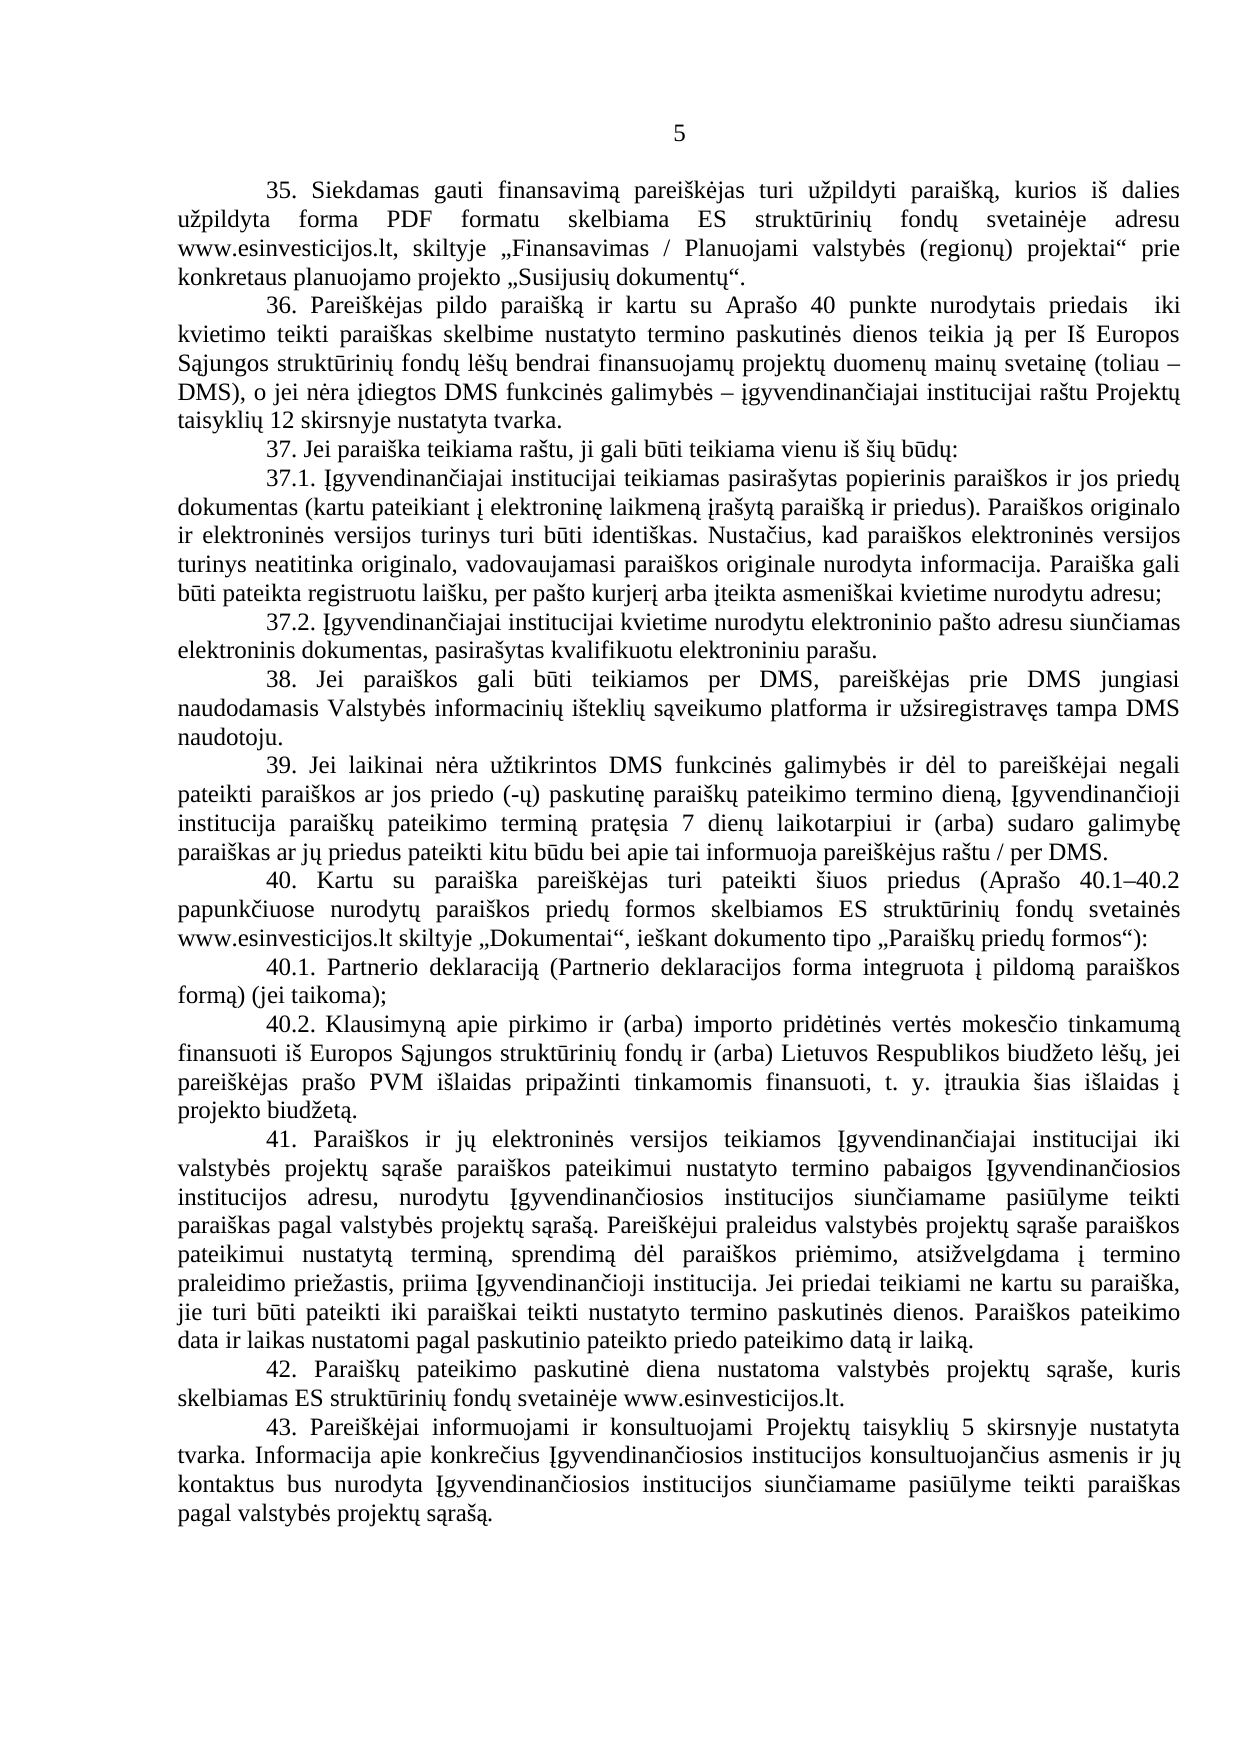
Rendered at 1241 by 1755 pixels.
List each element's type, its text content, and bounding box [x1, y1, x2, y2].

text 41. Paraiškos ir jų elektroninės versijos teikiamos Įgyvendinančiajai institucijai iki valstybės projektų sąraše paraiškos pateikimui nustatyto termino pabaigos Įgyvendinančiosios institucijos adresu, nurodytu Įgyvendinančiosios institucijos siunčiamame pasiūlyme teikti paraiškas pagal valstybės projektų sąrašą. Pareiškėjui praleidus valstybės projektų sąraše paraiškos pateikimui nustatytą terminą, sprendimą dėl paraiškos priėmimo, atsižvelgdama į termino praleidimo priežastis, priima Įgyvendinančioji institucija. Jei priedai teikiami ne kartu su paraiška, jie turi būti pateikti iki paraiškai teikti nustatyto termino paskutinės dienos. Paraiškos pateikimo data ir laikas nustatomi pagal paskutinio pateikto priedo pateikimo datą ir laiką. [177, 1124, 1181, 1354]
text 40. Kartu su paraiška pareiškėjas turi pateikti šiuos priedus (Aprašo 40.1–40.2 papunkčiuose nurodytų paraiškos priedų formos skelbiamos ES struktūrinių fondų svetainės www.esinvesticijos.lt skiltyje „Dokumentai“, ieškant dokumento tipo „Paraiškų priedų formos“): [177, 865, 1181, 952]
text 40.1. Partnerio deklaraciją (Partnerio deklaracijos forma integruota į pildomą paraiškos formą) (jei taikoma); [177, 952, 1181, 1009]
text 37.1. Įgyvendinančiajai institucijai teikiamas pasirašytas popierinis paraiškos ir jos priedų dokumentas (kartu pateikiant į elektroninę laikmeną įrašytą paraišką ir priedus). Paraiškos originalo ir elektroninės versijos turinys turi būti identiškas. Nustačius, kad paraiškos elektroninės versijos turinys neatitinka originalo, vadovaujamasi paraiškos originale nurodyta informacija. Paraiška gali būti pateikta registruotu laišku, per pašto kurjerį arba įteikta asmeniškai kvietime nurodytu adresu; [177, 463, 1181, 607]
text 36. Pareiškėjas pildo paraišką ir kartu su Aprašo 40 punkte nurodytais priedais iki kvietimo teikti paraiškas skelbime nustatyto termino paskutinės dienos teikia ją per Iš Europos Sąjungos struktūrinių fondų lėšų bendrai finansuojamų projektų duomenų mainų svetainę (toliau – DMS), o jei nėra įdiegtos DMS funkcinės galimybės – įgyvendinančiajai institucijai raštu Projektų taisyklių 12 skirsnyje nustatyta tvarka. [177, 290, 1181, 434]
text 43. Pareiškėjai informuojami ir konsultuojami Projektų taisyklių 5 skirsnyje nustatyta tvarka. Informacija apie konkrečius Įgyvendinančiosios institucijos konsultuojančius asmenis ir jų kontaktus bus nurodyta Įgyvendinančiosios institucijos siunčiamame pasiūlyme teikti paraiškas pagal valstybės projektų sąrašą. [177, 1412, 1181, 1527]
text 35. Siekdamas gauti finansavimą pareiškėjas turi užpildyti paraišką, kurios iš dalies užpildyta forma PDF formatu skelbiama ES struktūrinių fondų svetainėje adresu www.esinvesticijos.lt, skiltyje „Finansavimas / Planuojami valstybės (regionų) projektai“ prie konkretaus planuojamo projekto „Susijusių dokumentų“. [177, 175, 1181, 290]
text 40.2. Klausimyną apie pirkimo ir (arba) importo pridėtinės vertės mokesčio tinkamumą finansuoti iš Europos Sąjungos struktūrinių fondų ir (arba) Lietuvos Respublikos biudžeto lėšų, jei pareiškėjas prašo PVM išlaidas pripažinti tinkamomis finansuoti, t. y. įtraukia šias išlaidas į projekto biudžetą. [177, 1009, 1181, 1124]
text 42. Paraiškų pateikimo paskutinė diena nustatoma valstybės projektų sąraše, kuris skelbiamas ES struktūrinių fondų svetainėje www.esinvesticijos.lt. [177, 1354, 1181, 1412]
text 38. Jei paraiškos gali būti teikiamos per DMS, pareiškėjas prie DMS jungiasi naudodamasis Valstybės informacinių išteklių sąveikumo platforma ir užsiregistravęs tampa DMS naudotoju. [177, 664, 1181, 750]
text 37.2. Įgyvendinančiajai institucijai kvietime nurodytu elektroninio pašto adresu siunčiamas elektroninis dokumentas, pasirašytas kvalifikuotu elektroniniu parašu. [177, 607, 1181, 664]
text 39. Jei laikinai nėra užtikrintos DMS funkcinės galimybės ir dėl to pareiškėjai negali pateikti paraiškos ar jos priedo (-ų) paskutinę paraiškų pateikimo termino dieną, Įgyvendinančioji institucija paraiškų pateikimo terminą pratęsia 7 dienų laikotarpiui ir (arba) sudaro galimybę paraiškas ar jų priedus pateikti kitu būdu bei apie tai informuoja pareiškėjus raštu / per DMS. [177, 750, 1181, 865]
text 37. Jei paraiška teikiama raštu, ji gali būti teikiama vienu iš šių būdų: [177, 434, 1181, 463]
